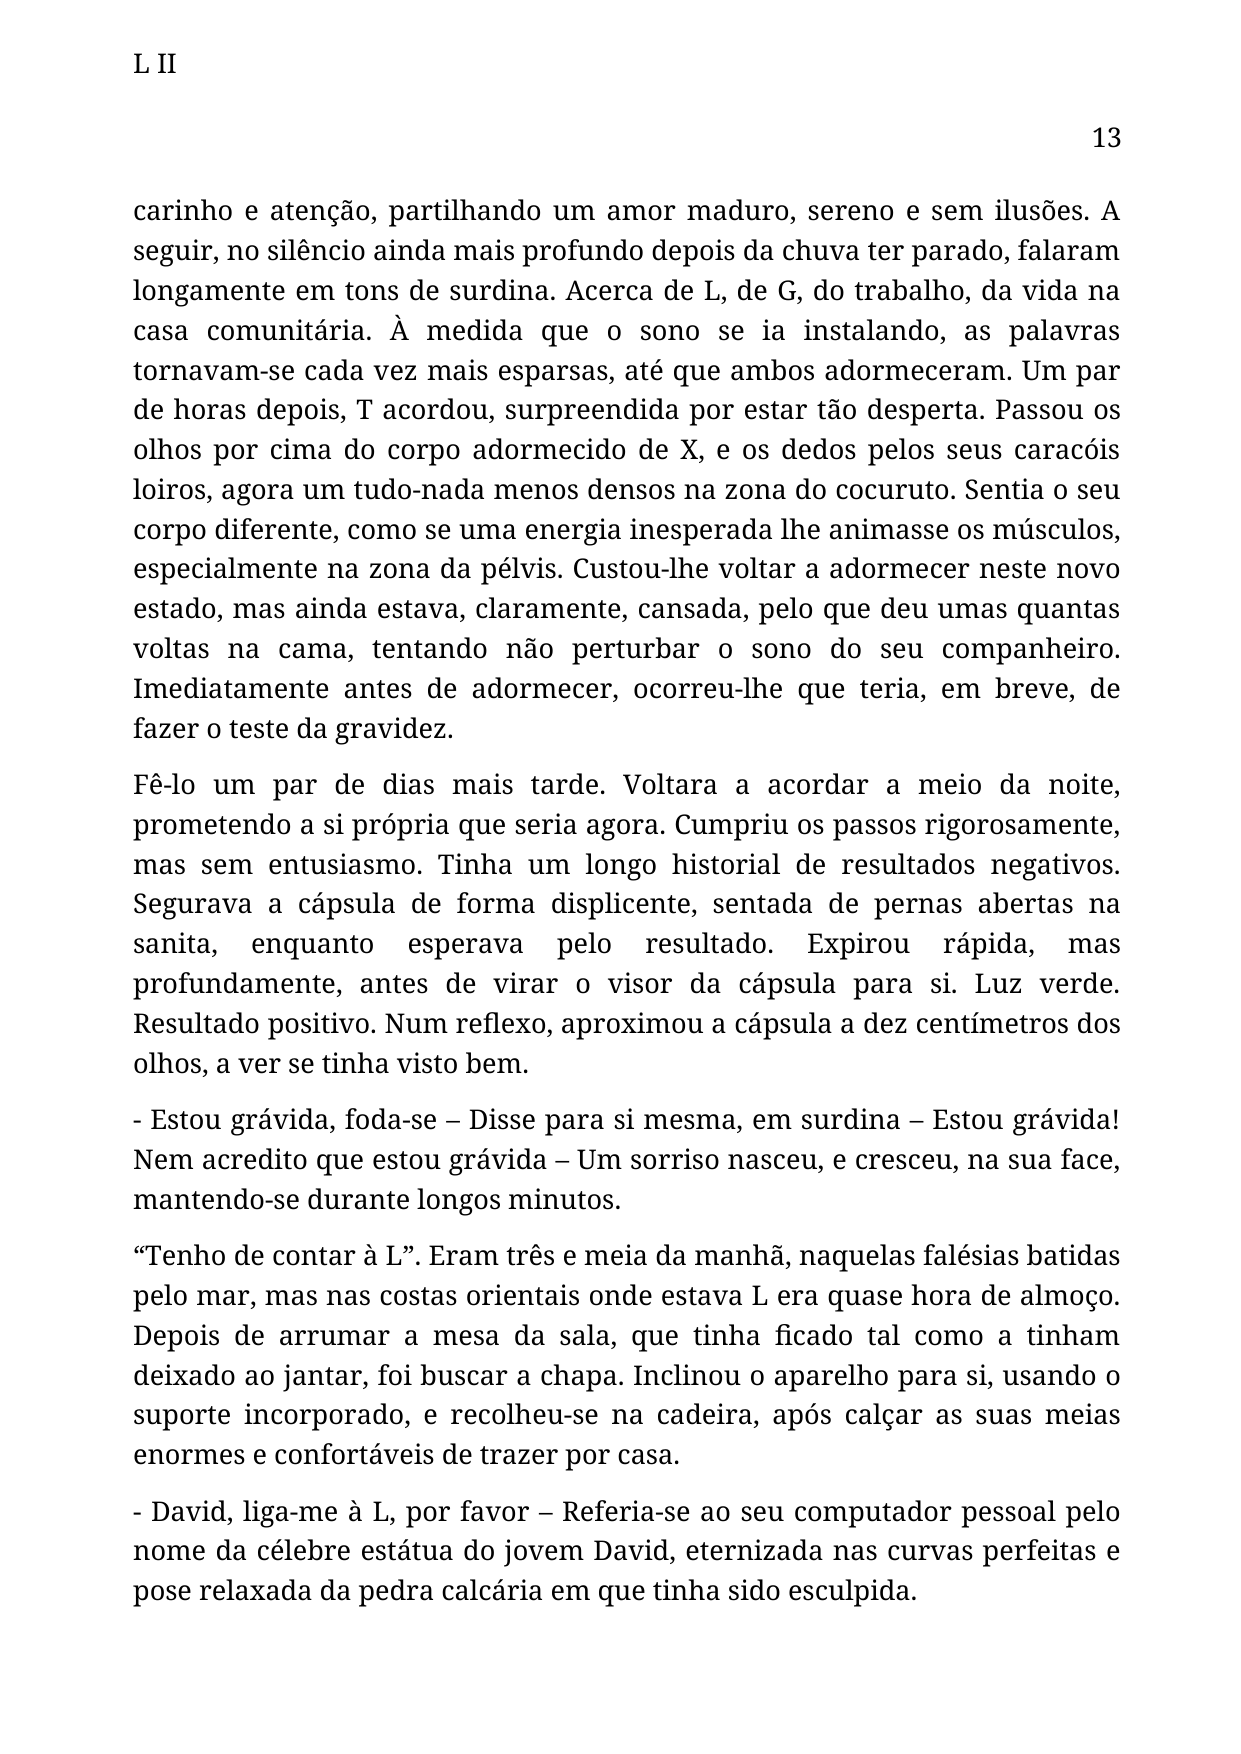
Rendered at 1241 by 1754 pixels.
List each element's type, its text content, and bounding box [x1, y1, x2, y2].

text - Estou grávida, foda-se – Disse para si mesma, em surdina – Estou grávida! Nem acredito que estou grávida – Um sorriso nasceu, e cresceu, na sua face, mantendo-se durante longos minutos. [133, 1101, 1122, 1217]
text “Tenho de contar à L”. Eram três e meia da manhã, naquelas falésias batidas pelo mar, mas nas costas orientais onde estava L era quase hora de almoço. Depois de arrumar a mesa da sala, que tinha ficado tal como a tinham deixado ao jantar, foi buscar a chapa. Inclinou o aparelho para si, usando o suporte incorporado, e recolheu-se na cadeira, após calçar as suas meias enormes e confortáveis de trazer por casa. [133, 1237, 1122, 1472]
text Fê-lo um par de dias mais tarde. Voltara a acordar a meio da noite, prometendo a si própria que seria agora. Cumpriu os passos rigorosamente, mas sem entusiasmo. Tinha um longo historial de resultados negativos. Segurava a cápsula de forma displicente, sentada de pernas abertas na sanita, enquanto esperava pelo resultado. Expirou rápida, mas profundamente, antes de virar o visor da cápsula para si. Luz verde. Resultado positivo. Num reflexo, aproximou a cápsula a dez centímetros dos olhos, a ver se tinha visto bem. [133, 766, 1122, 1081]
text - David, liga-me à L, por favor – Referia-se ao seu computador pessoal pelo nome da célebre estátua do jovem David, eternizada nas curvas perfeitas e pose relaxada da pedra calcária em que tinha sido esculpida. [133, 1492, 1122, 1608]
text carinho e atenção, partilhando um amor maduro, sereno e sem ilusões. A seguir, no silêncio ainda mais profundo depois da chuva ter parado, falaram longamente em tons de surdina. Acerca de L, de G, do trabalho, da vida na casa comunitária. À medida que o sono se ia instalando, as palavras tornavam-se cada vez mais esparsas, até que ambos adormeceram. Um par de horas depois, T acordou, surpreendida por estar tão desperta. Passou os olhos por cima do corpo adormecido de X, e os dedos pelos seus caracóis loiros, agora um tudo-nada menos densos na zona do cocuruto. Sentia o seu corpo diferente, como se uma energia inesperada lhe animasse os músculos, especialmente na zona da pélvis. Custou-lhe voltar a adormecer neste novo estado, mas ainda estava, claramente, cansada, pelo que deu umas quantas voltas na cama, tentando não perturbar o sono do seu companheiro. Imediatamente antes de adormecer, ocorreu-lhe que teria, em breve, de fazer o teste da gravidez. [133, 192, 1122, 746]
